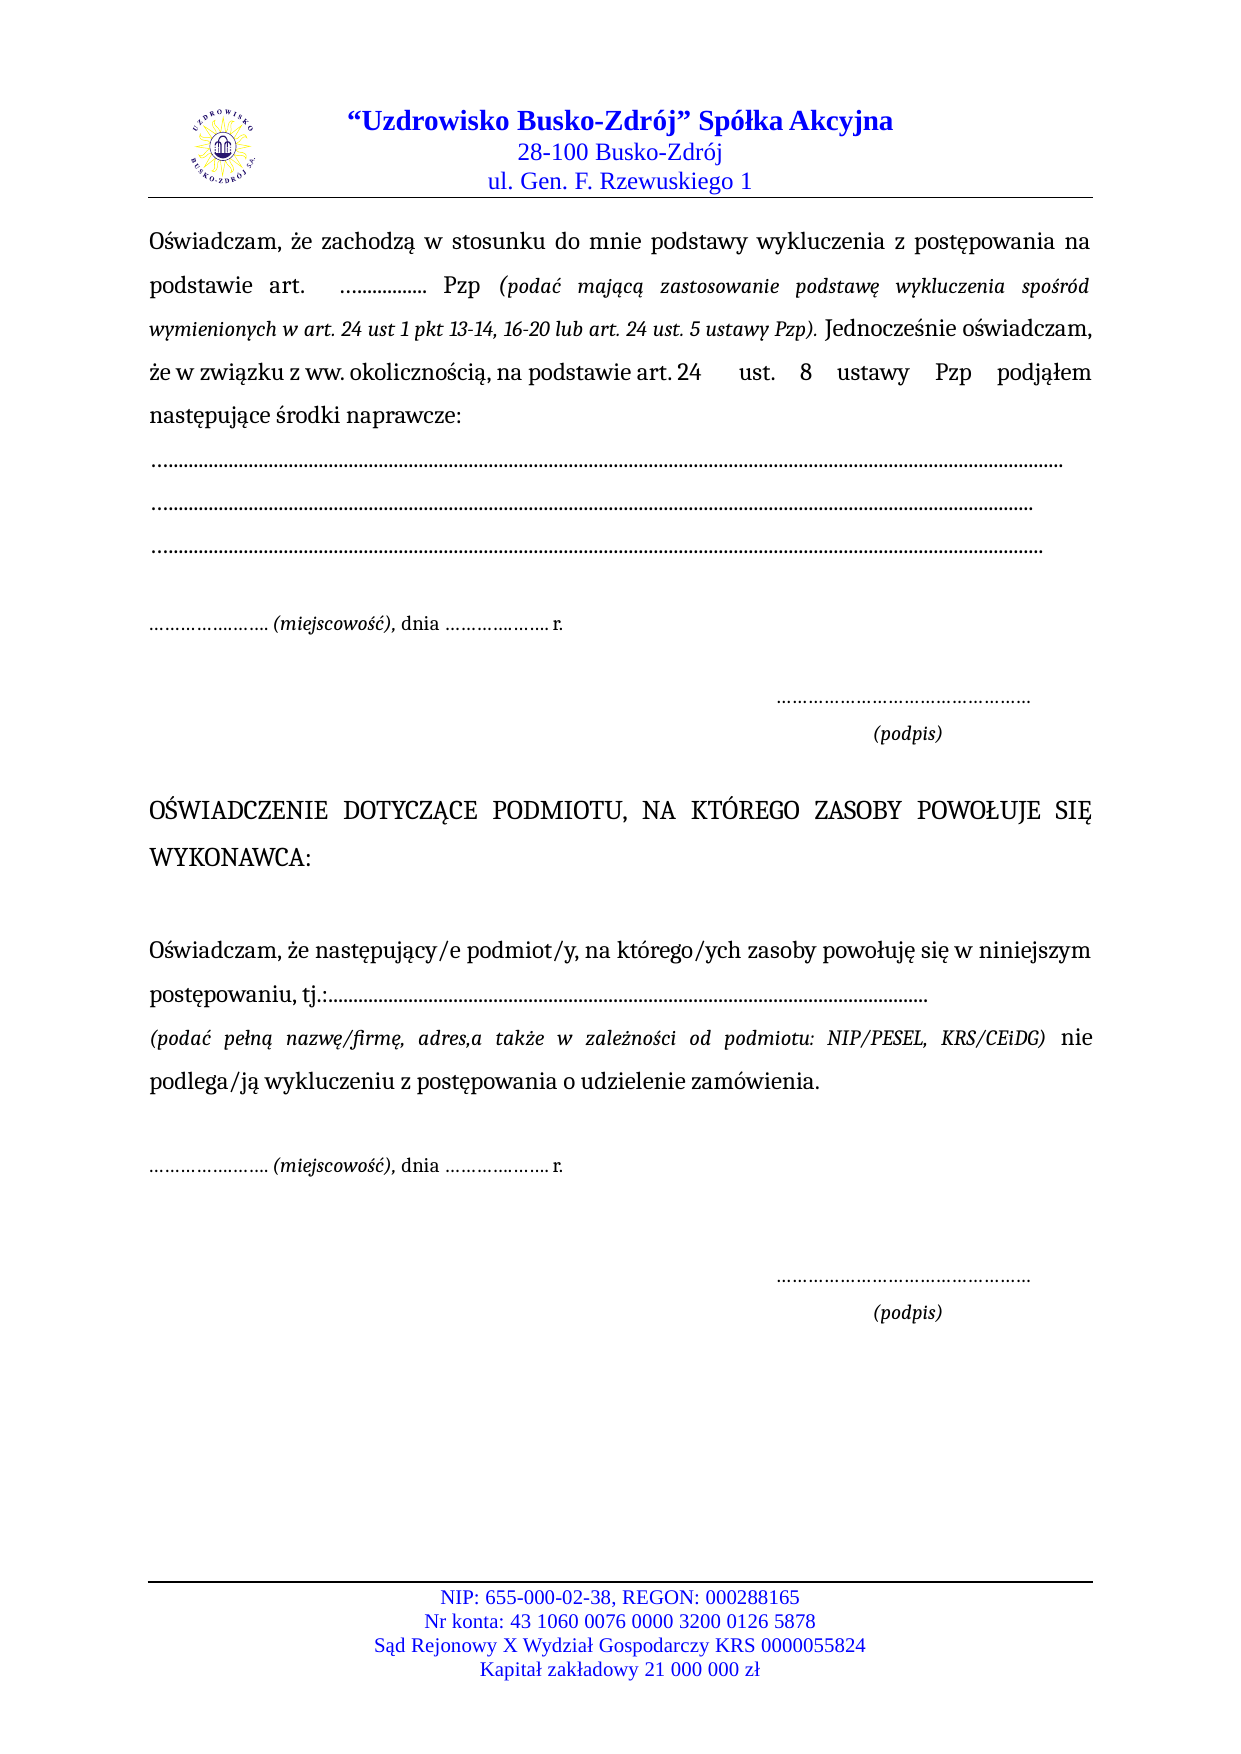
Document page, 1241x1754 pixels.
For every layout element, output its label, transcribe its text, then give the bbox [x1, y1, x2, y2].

list Oświadczam, że następujący/e podmiot/y, na którego/ych zasoby powołuję się w niniejszym postępowaniu, tj.:........................................................................................................................ [149, 936, 1093, 1009]
list Oświadczam, że zachodzą w stosunku do mnie podstawy wykluczenia z postępowania na podstawie art. ….............. Pzp (podać mającą zastosowanie podstawę wykluczenia spośród wymienionych w art. 24 ust 1 pkt 13-14, 16-20 lub art. 24 ust. 5 ustawy Pzp). Jednocześnie oświadczam, że w związku z ww. okolicznością, na podstawie art. 24 ust. 8 ustawy Pzp podjąłem następujące środki naprawcze: [149, 227, 1093, 430]
list (podpis) [149, 721, 1093, 746]
list …...................................................................................................................................................................................….............................................................................................................................................................................…............................................................................................................................................................................... [149, 444, 1093, 560]
text ………………………………………… [149, 685, 1093, 709]
list (podpis) [149, 1300, 1093, 1325]
text ………………………………………… [149, 1263, 1093, 1288]
text …………….……. (miejscowość), dnia ………….……. r. [148, 1153, 1093, 1178]
text …………….……. (miejscowość), dnia ………….……. r. [148, 611, 1093, 636]
list OŚWIADCZENIE DOTYCZĄCE PODMIOTU, NA KTÓREGO ZASOBY POWOŁUJE SIĘ WYKONAWCA: [149, 795, 1093, 873]
list (podać pełną nazwę/firmę, adres,a także w zależności od podmiotu: NIP/PESEL, KRS/CEiDG) nie podlega/ją wykluczeniu z postępowania o udzielenie zamówienia. [149, 1023, 1093, 1096]
